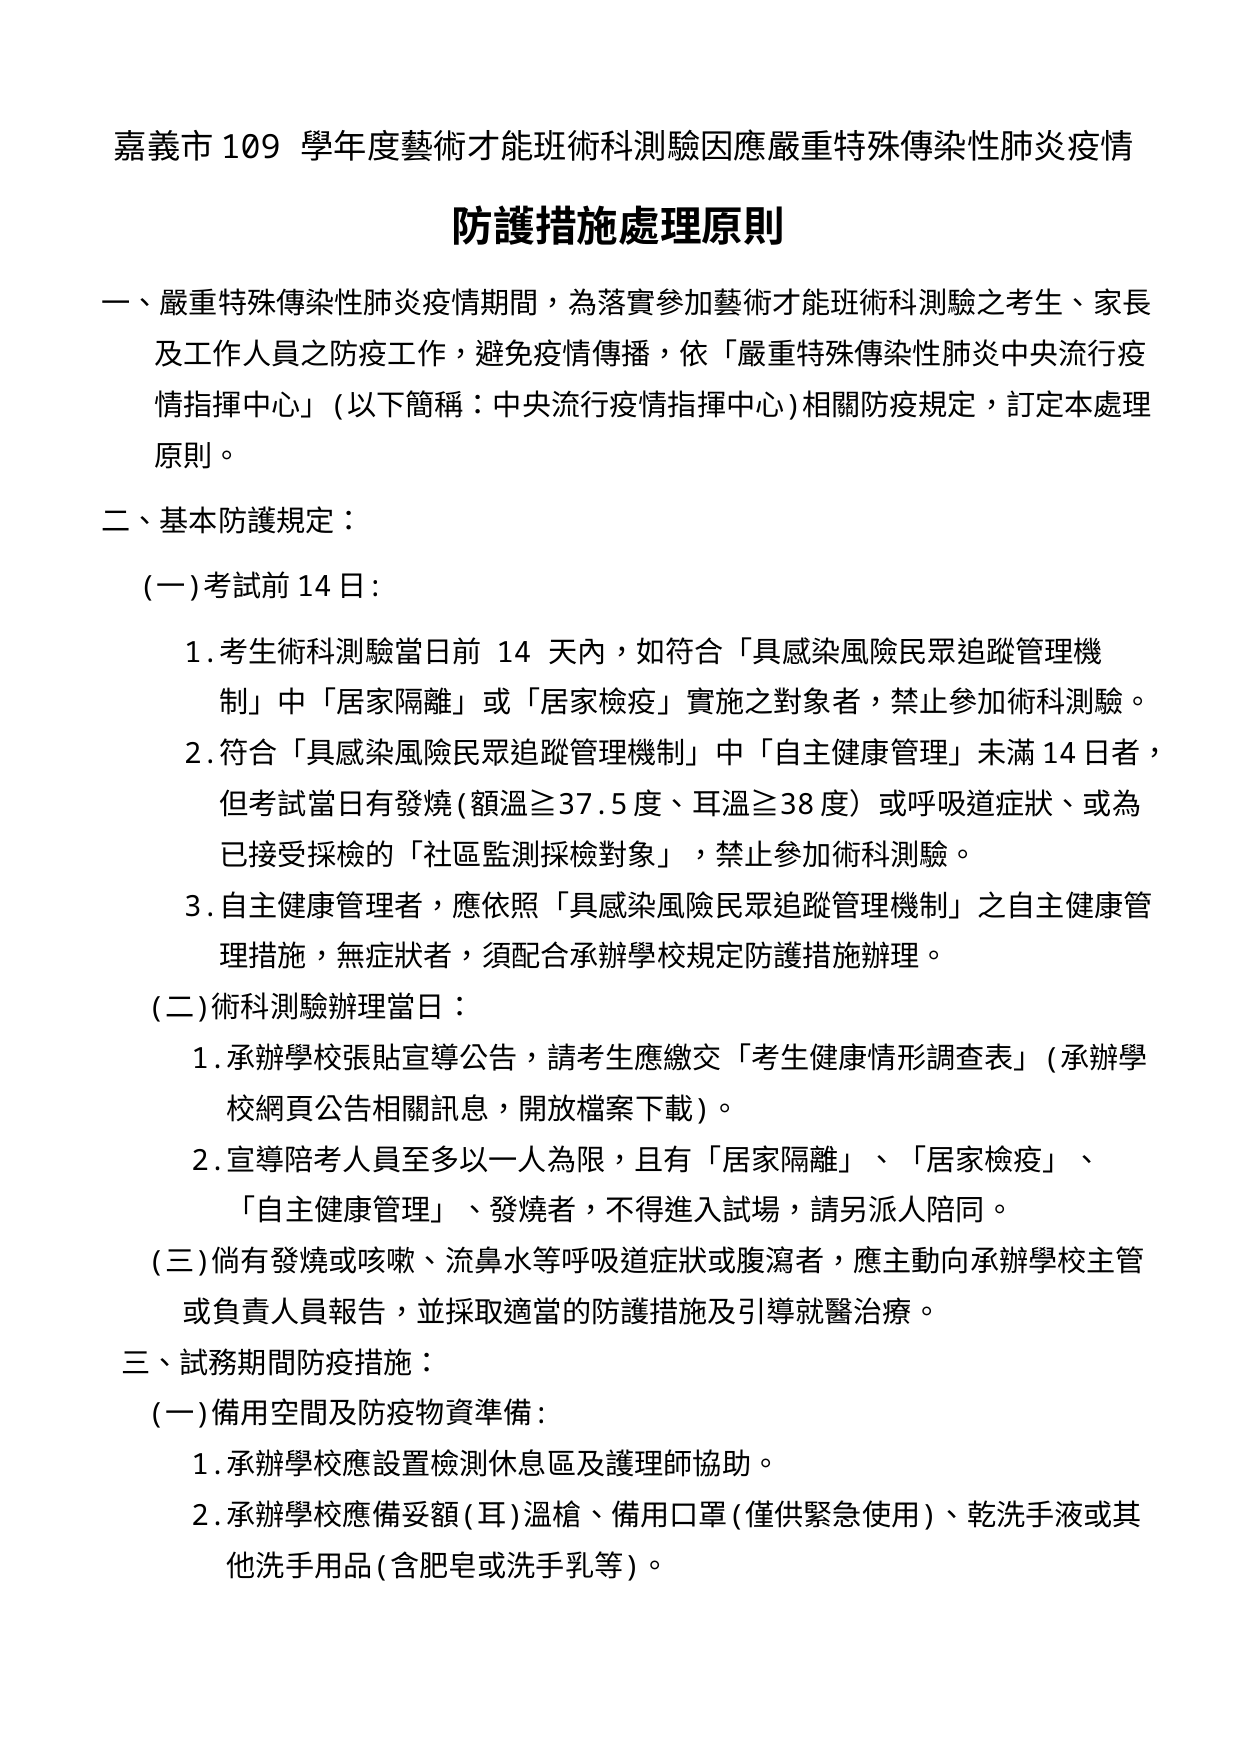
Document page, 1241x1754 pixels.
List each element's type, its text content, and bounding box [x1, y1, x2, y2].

text 1.承辦學校張貼宣導公告，請考生應繳交「考生健康情形調查表」(承辦學校網頁公告相關訊息，開放檔案下載)。 [191, 1034, 1152, 1128]
text 1.考生術科測驗當日前 14 天內，如符合「具感染風險民眾追蹤管理機制」中「居家隔離」或「居家檢疫」實施之對象者，禁止參加術科測驗。 [184, 628, 1152, 721]
text 三、試務期間防疫措施： [103, 1339, 1152, 1382]
text 2.符合「具感染風險民眾追蹤管理機制」中「自主健康管理」未滿14日者，但考試當日有發燒(額溫≧37.5度、耳溫≧38度）或呼吸道症狀、或為已接受採檢的「社區監測採檢對象」，禁止參加術科測驗。 [184, 730, 1152, 874]
text 1.承辦學校應設置檢測休息區及護理師協助。 [191, 1441, 1152, 1483]
text 嘉義市109 學年度藝術才能班術科測驗因應嚴重特殊傳染性肺炎疫情 [95, 120, 1152, 169]
text 3.自主健康管理者，應依照「具感染風險民眾追蹤管理機制」之自主健康管理措施，無症狀者，須配合承辦學校規定防護措施辦理。 [184, 882, 1152, 975]
text (一)備用空間及防疫物資準備: [147, 1390, 1152, 1432]
text (一)考試前14日: [139, 563, 1152, 605]
text 2.宣導陪考人員至多以一人為限，且有「居家隔離」、「居家檢疫」、「自主健康管理」、發燒者，不得進入試場，請另派人陪同。 [191, 1136, 1152, 1229]
text 2.承辦學校應備妥額(耳)溫槍、備用口罩(僅供緊急使用)、乾洗手液或其他洗手用品(含肥皂或洗手乳等)。 [191, 1492, 1152, 1585]
text (二)術科測驗辦理當日： [147, 984, 1152, 1026]
text 防護措施處理原則 [95, 193, 1152, 253]
text 二、基本防護規定： [101, 497, 1152, 540]
text 一、嚴重特殊傳染性肺炎疫情期間，為落實參加藝術才能班術科測驗之考生、家長及工作人員之防疫工作，避免疫情傳播，依「嚴重特殊傳染性肺炎中央流行疫情指揮中心」(以下簡稱：中央流行疫情指揮中心)相關防疫規定，訂定本處理原則。 [101, 280, 1152, 474]
text (三)倘有發燒或咳嗽、流鼻水等呼吸道症狀或腹瀉者，應主動向承辦學校主管或負責人員報告，並採取適當的防護措施及引導就醫治療。 [147, 1238, 1152, 1331]
